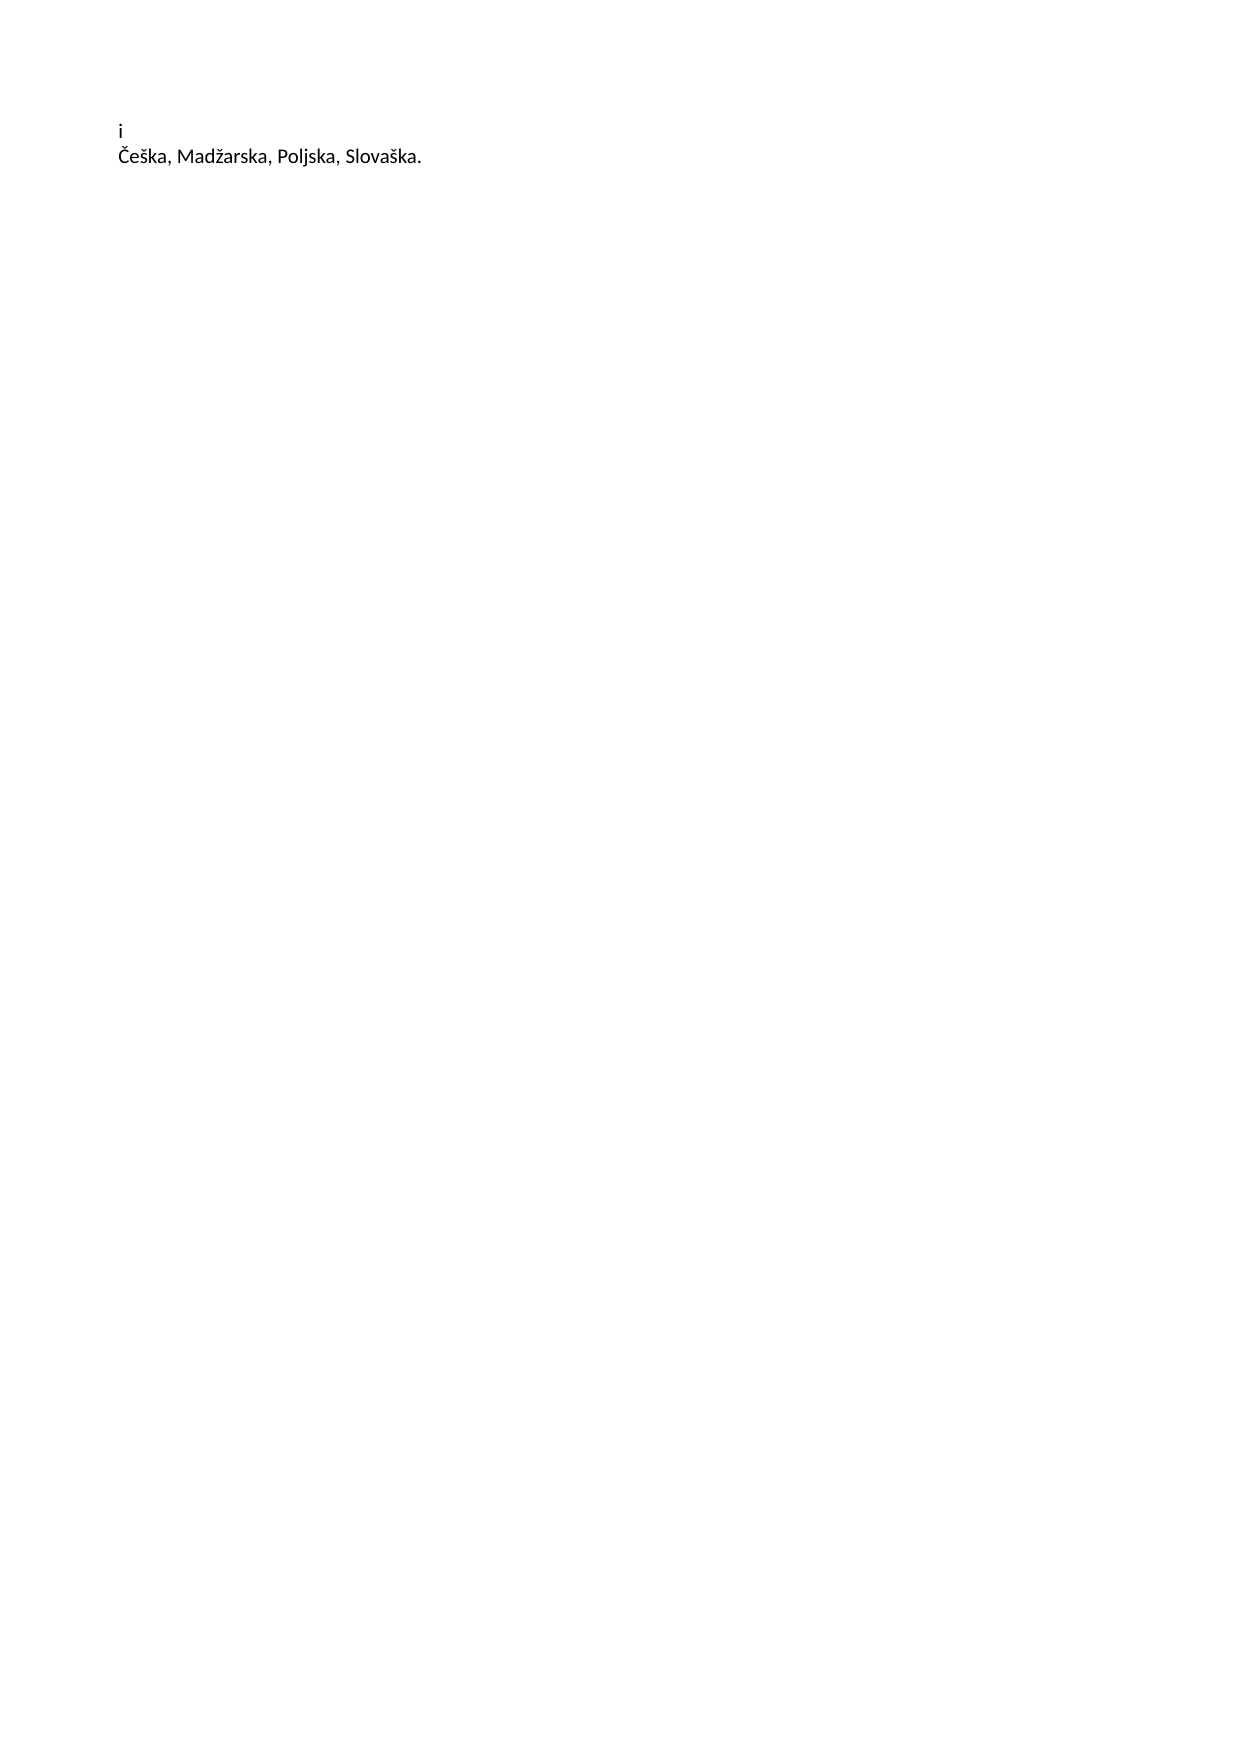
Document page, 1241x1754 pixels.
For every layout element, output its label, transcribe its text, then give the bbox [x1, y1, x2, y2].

text Češka, Madžarska, Poljska, Slovaška. [118, 143, 1122, 169]
